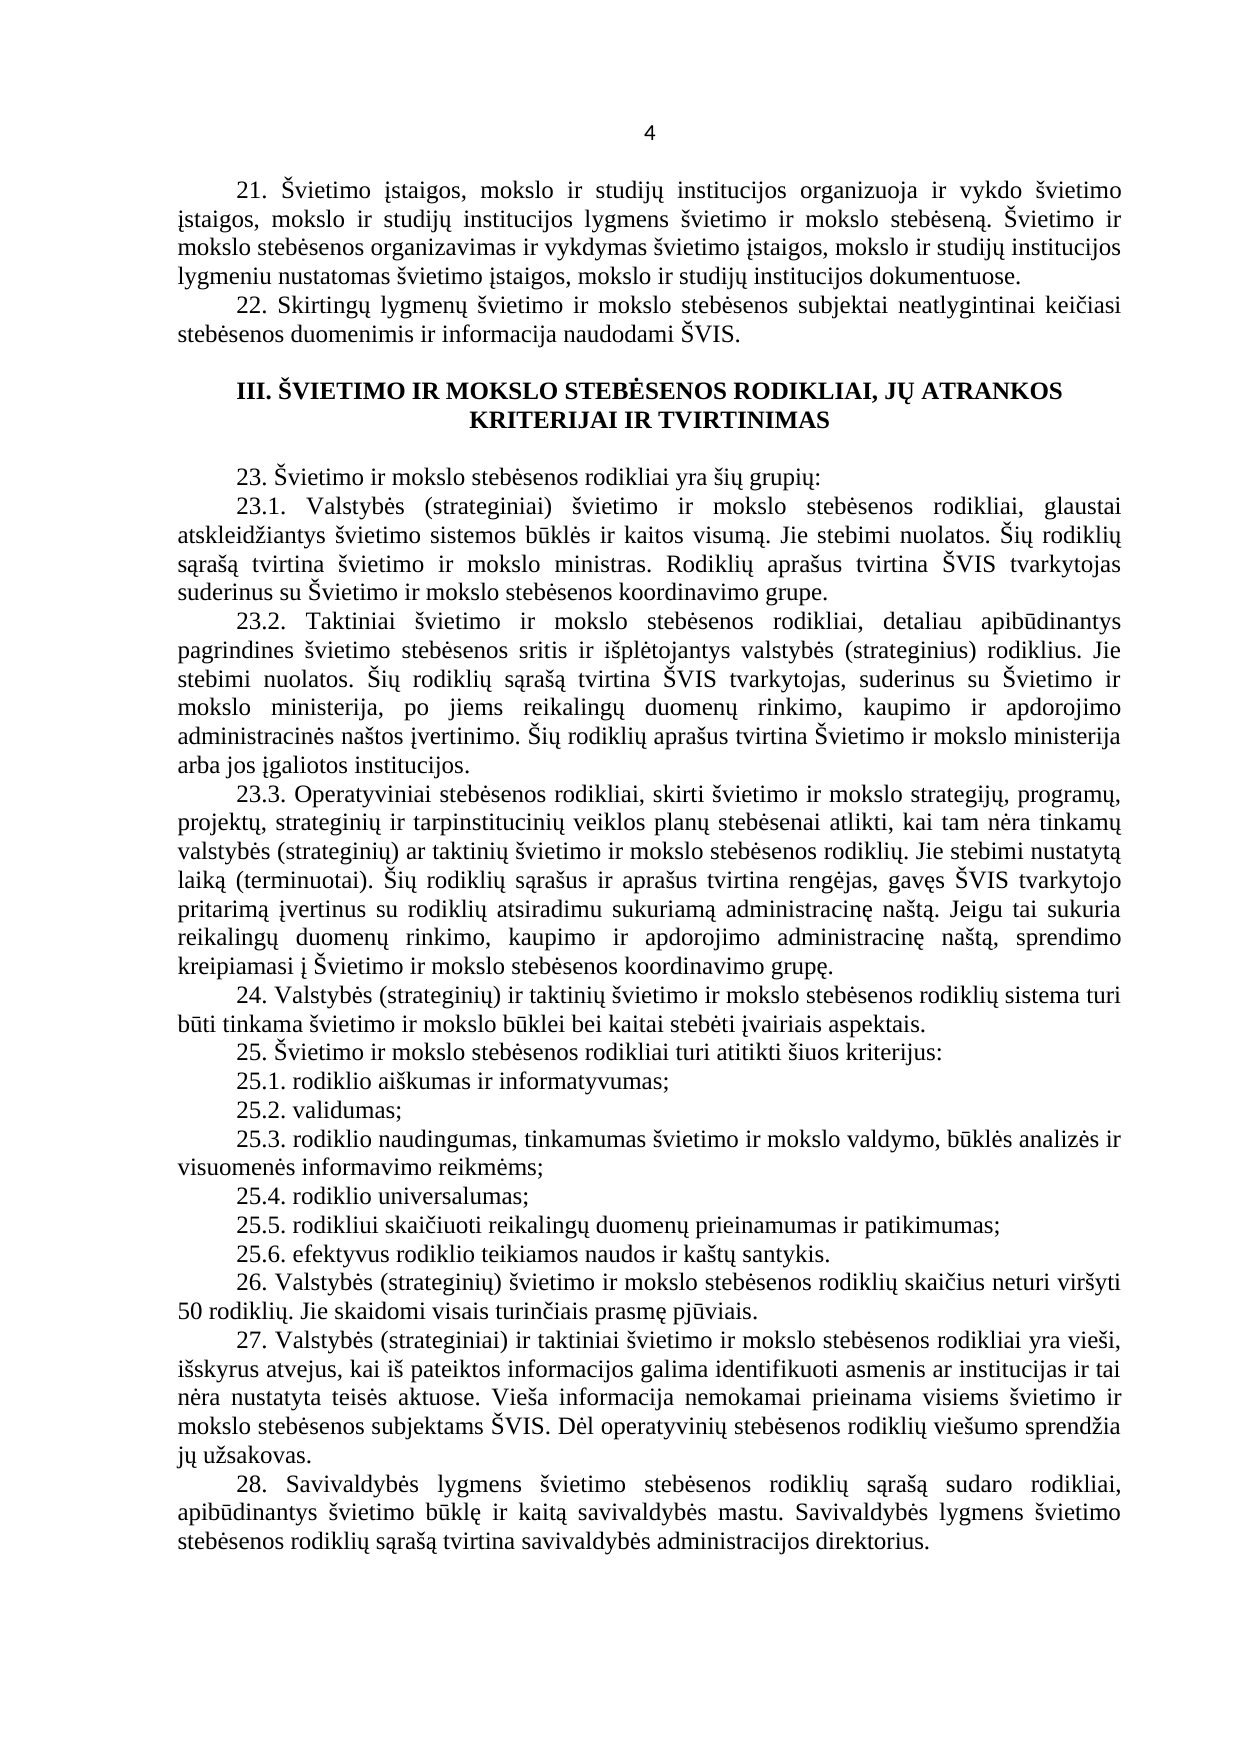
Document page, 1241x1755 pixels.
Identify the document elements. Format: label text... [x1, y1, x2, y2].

text 25.3. rodiklio naudingumas, tinkamumas švietimo ir mokslo valdymo, būklės analizės ir visuomenės informavimo reikmėms; [177, 1124, 1122, 1181]
text 21. Švietimo įstaigos, mokslo ir studijų institucijos organizuoja ir vykdo švietimo įstaigos, mokslo ir studijų institucijos lygmens švietimo ir mokslo stebėseną. Švietimo ir mokslo stebėsenos organizavimas ir vykdymas švietimo įstaigos, mokslo ir studijų institucijos lygmeniu nustatomas švietimo įstaigos, mokslo ir studijų institucijos dokumentuose. [177, 175, 1122, 290]
text 23.1. Valstybės (strateginiai) švietimo ir mokslo stebėsenos rodikliai, glaustai atskleidžiantys švietimo sistemos būklės ir kaitos visumą. Jie stebimi nuolatos. Šių rodiklių sąrašą tvirtina švietimo ir mokslo ministras. Rodiklių aprašus tvirtina ŠVIS tvarkytojas suderinus su Švietimo ir mokslo stebėsenos koordinavimo grupe. [177, 491, 1122, 606]
text 25.5. rodikliui skaičiuoti reikalingų duomenų prieinamumas ir patikimumas; [177, 1210, 1122, 1239]
text 25.2. validumas; [177, 1095, 1122, 1124]
text 24. Valstybės (strateginių) ir taktinių švietimo ir mokslo stebėsenos rodiklių sistema turi būti tinkama švietimo ir mokslo būklei bei kaitai stebėti įvairiais aspektais. [177, 980, 1122, 1037]
text 26. Valstybės (strateginių) švietimo ir mokslo stebėsenos rodiklių skaičius neturi viršyti 50 rodiklių. Jie skaidomi visais turinčiais prasmę pjūviais. [177, 1267, 1122, 1325]
text 27. Valstybės (strateginiai) ir taktiniai švietimo ir mokslo stebėsenos rodikliai yra vieši, išskyrus atvejus, kai iš pateiktos informacijos galima identifikuoti asmenis ar institucijas ir tai nėra nustatyta teisės aktuose. Vieša informacija nemokamai prieinama visiems švietimo ir mokslo stebėsenos subjektams ŠVIS. Dėl operatyvinių stebėsenos rodiklių viešumo sprendžia jų užsakovas. [177, 1325, 1122, 1469]
text 25.1. rodiklio aiškumas ir informatyvumas; [177, 1066, 1122, 1095]
text 23.2. Taktiniai švietimo ir mokslo stebėsenos rodikliai, detaliau apibūdinantys pagrindines švietimo stebėsenos sritis ir išplėtojantys valstybės (strateginius) rodiklius. Jie stebimi nuolatos. Šių rodiklių sąrašą tvirtina ŠVIS tvarkytojas, suderinus su Švietimo ir mokslo ministerija, po jiems reikalingų duomenų rinkimo, kaupimo ir apdorojimo administracinės naštos įvertinimo. Šių rodiklių aprašus tvirtina Švietimo ir mokslo ministerija arba jos įgaliotos institucijos. [177, 606, 1122, 779]
text 25. Švietimo ir mokslo stebėsenos rodikliai turi atitikti šiuos kriterijus: [177, 1037, 1122, 1066]
text 28. Savivaldybės lygmens švietimo stebėsenos rodiklių sąrašą sudaro rodikliai, apibūdinantys švietimo būklę ir kaitą savivaldybės mastu. Savivaldybės lygmens švietimo stebėsenos rodiklių sąrašą tvirtina savivaldybės administracijos direktorius. [177, 1469, 1122, 1555]
text 22. Skirtingų lygmenų švietimo ir mokslo stebėsenos subjektai neatlygintinai keičiasi stebėsenos duomenimis ir informacija naudodami ŠVIS. [177, 290, 1122, 347]
text 23.3. Operatyviniai stebėsenos rodikliai, skirti švietimo ir mokslo strategijų, programų, projektų, strateginių ir tarpinstitucinių veiklos planų stebėsenai atlikti, kai tam nėra tinkamų valstybės (strateginių) ar taktinių švietimo ir mokslo stebėsenos rodiklių. Jie stebimi nustatytą laiką (terminuotai). Šių rodiklių sąrašus ir aprašus tvirtina rengėjas, gavęs ŠVIS tvarkytojo pritarimą įvertinus su rodiklių atsiradimu sukuriamą administracinę naštą. Jeigu tai sukuria reikalingų duomenų rinkimo, kaupimo ir apdorojimo administracinę naštą, sprendimo kreipiamasi į Švietimo ir mokslo stebėsenos koordinavimo grupę. [177, 779, 1122, 980]
text III. švietimo ir mokslo Stebėsenos rodikliAI, JŲ ATRANKOS KRITERIJAI IR TVIRTINIMAS [177, 376, 1122, 434]
text 23. Švietimo ir mokslo stebėsenos rodikliai yra šių grupių: [177, 462, 1122, 491]
text 25.6. efektyvus rodiklio teikiamos naudos ir kaštų santykis. [177, 1239, 1122, 1267]
text 25.4. rodiklio universalumas; [177, 1181, 1122, 1210]
